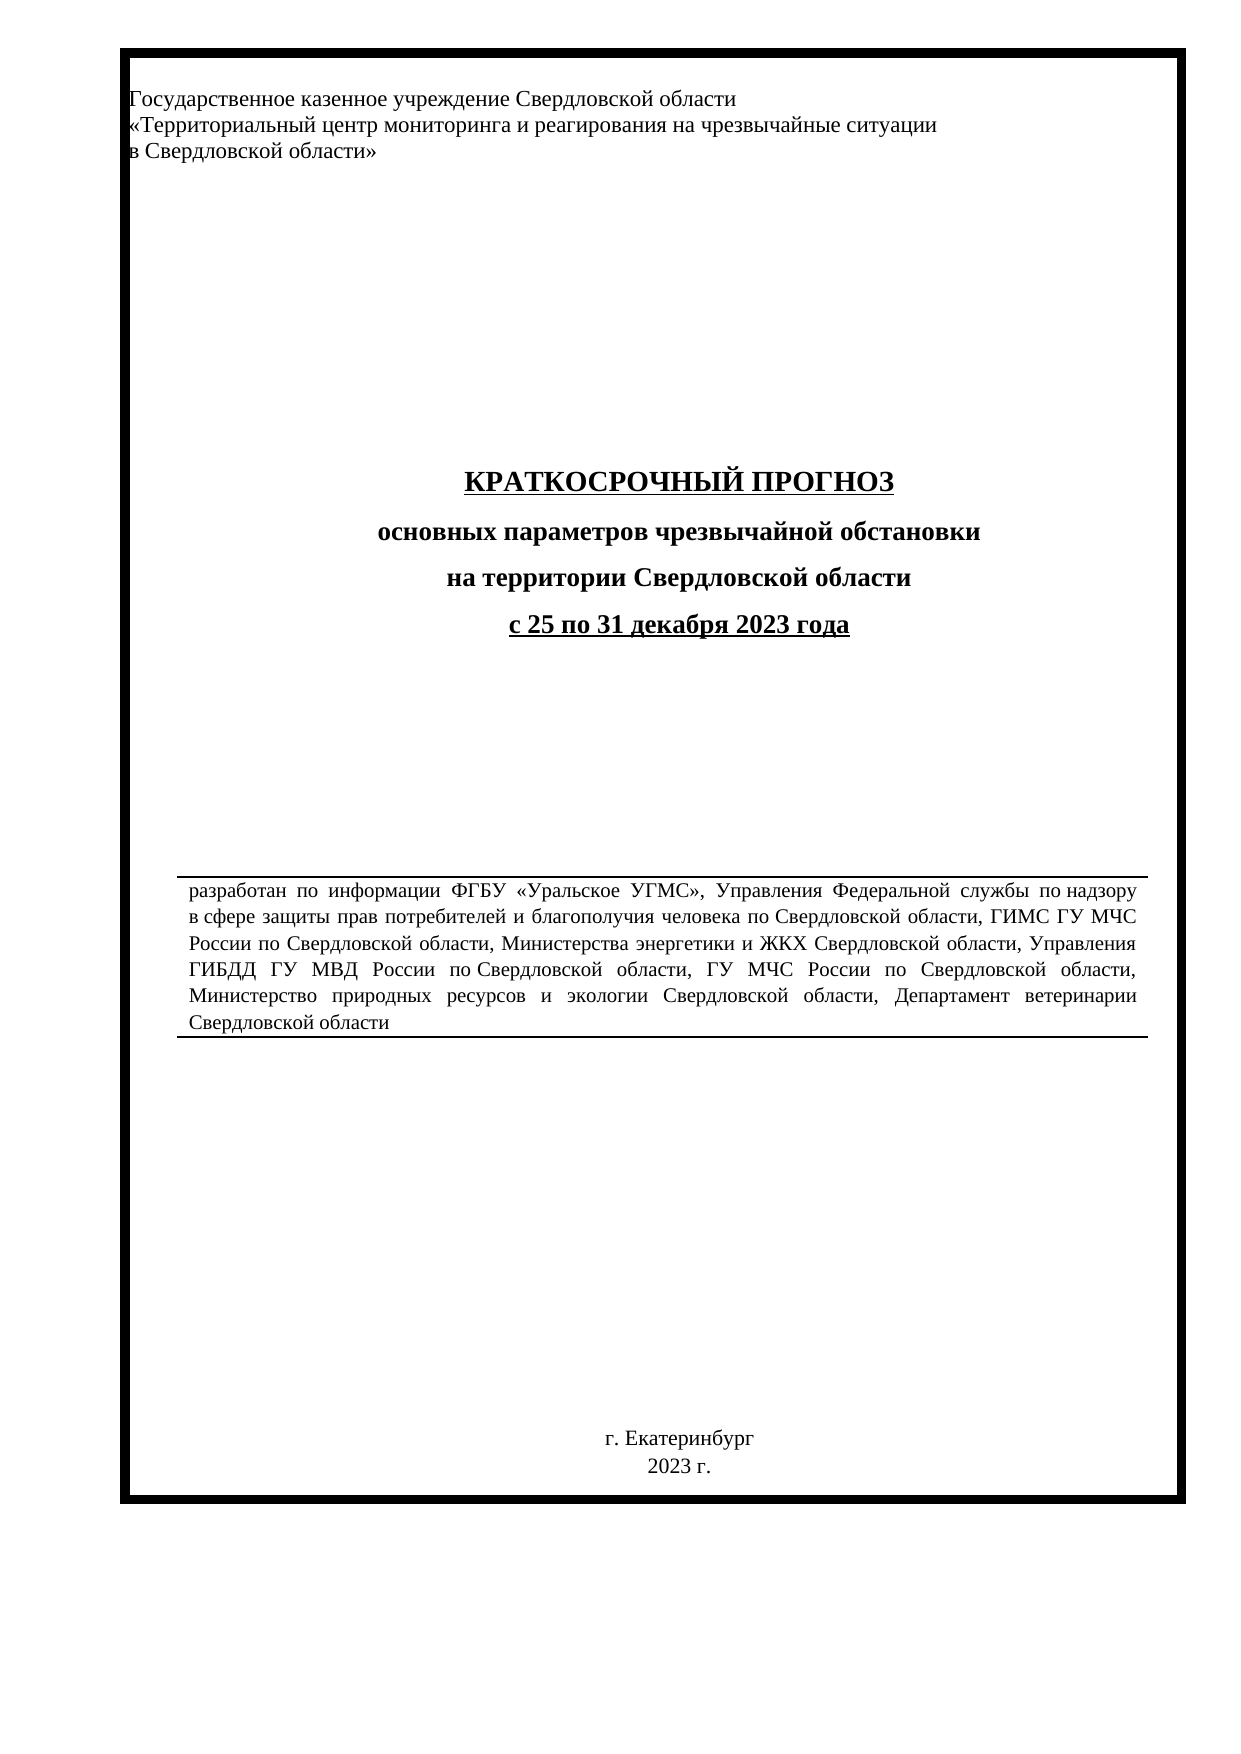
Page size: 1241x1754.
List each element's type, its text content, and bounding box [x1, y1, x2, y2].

table_header разработан по информации ФГБУ «Уральское УГМС», Управления Федеральной службы по надзору в сфере защиты прав потребителей и благополучия человека по Свердловской области, ГИМС ГУ МЧС России по Свердловской области, Министерства энергетики и ЖКХ Свердловской области, Управления ГИБДД ГУ МВД России по Свердловской области, ГУ МЧС России по Свердловской области, Министерство природных ресурсов и экологии Свердловской области, Департамент ветеринарии Свердловской области [177, 878, 1148, 1036]
text с 25 по 31 декабря 2023 года [177, 608, 1177, 639]
text основных параметров чрезвычайной обстановки [177, 515, 1177, 546]
text 2023 г. [177, 1453, 1177, 1478]
text на территории Свердловской области [177, 561, 1177, 593]
text г. Екатеринбург [177, 1425, 1177, 1451]
text КРАТКОСРОЧНЫЙ ПРОГНОЗ [177, 464, 1177, 498]
